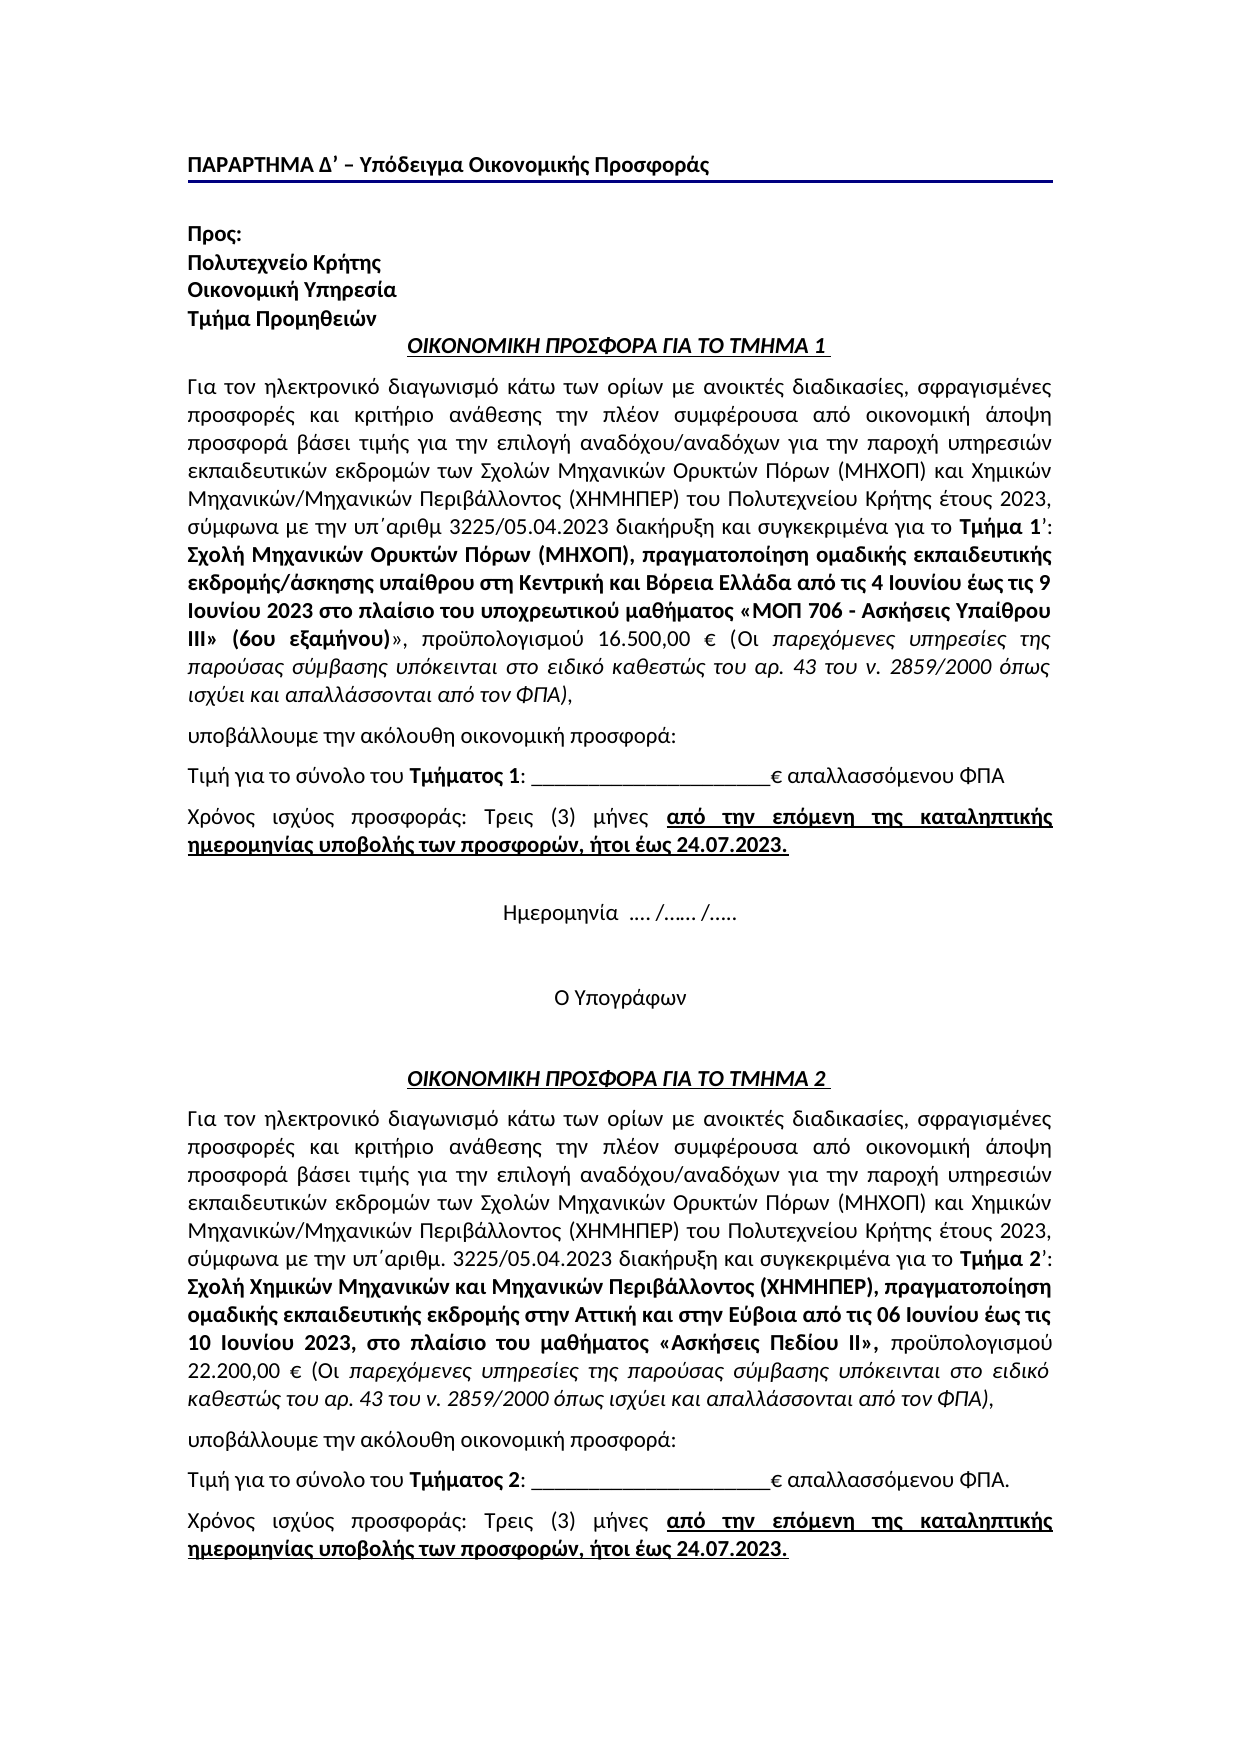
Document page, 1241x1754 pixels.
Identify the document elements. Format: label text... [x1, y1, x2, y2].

text Προς: [187, 219, 1053, 248]
text υποβάλλουμε την ακόλουθη οικονομική προσφορά: [187, 1425, 1053, 1453]
text Ημερομηνία .… /…… /….. [187, 898, 1053, 927]
text ΟΙΚΟΝΟΜΙΚΗ ΠΡΟΣΦΟΡΑ ΓΙΑ ΤΟ ΤΜΗΜΑ 2 [187, 1064, 1053, 1092]
text Για τον ηλεκτρονικό διαγωνισμό κάτω των ορίων με ανοικτές διαδικασίες, σφραγισμένες προσφορές και κριτήριο ανάθεσης την πλέον συμφέρουσα από οικονομική άποψη προσφορά βάσει τιμής για την επιλογή αναδόχου/αναδόχων για την παροχή υπηρεσιών εκπαιδευτικών εκδρομών των Σχολών Μηχανικών Ορυκτών Πόρων (ΜΗΧΟΠ) και Χημικών Μηχανικών/Μηχανικών Περιβάλλοντος (ΧΗΜΗΠΕΡ) του Πολυτεχνείου Κρήτης έτους 2023, σύμφωνα με την υπ΄αριθμ. 3225/05.04.2023 διακήρυξη και συγκεκριμένα για το Τμήμα 2’: Σχολή Χημικών Μηχανικών και Μηχανικών Περιβάλλοντος (ΧΗΜΗΠΕΡ), πραγματοποίηση ομαδικής εκπαιδευτικής εκδρομής στην Αττική και στην Εύβοια από τις 06 Ιουνίου έως τις 10 Ιουνίου 2023, στο πλαίσιο του μαθήματος «Ασκήσεις Πεδίου ΙΙ», προϋπολογισμού 22.200,00 € (Οι παρεχόμενες υπηρεσίες της παρούσας σύμβασης υπόκεινται στο ειδικό καθεστώς του αρ. 43 του ν. 2859/2000 όπως ισχύει και απαλλάσσονται από τον ΦΠΑ), [187, 1104, 1053, 1412]
text Οικονομική Υπηρεσία [187, 276, 1053, 304]
text Χρόνος ισχύος προσφοράς: Τρεις (3) μήνες από την επόμενη της καταληπτικής ημερομηνίας υποβολής των προσφορών, ήτοι έως 24.07.2023. [187, 802, 1053, 858]
text ΟΙΚΟΝΟΜΙΚΗ ΠΡΟΣΦΟΡΑ ΓΙΑ ΤΟ ΤΜΗΜΑ 1 [187, 332, 1053, 360]
text Χρόνος ισχύος προσφοράς: Τρεις (3) μήνες από την επόμενη της καταληπτικής ημερομηνίας υποβολής των προσφορών, ήτοι έως 24.07.2023. [187, 1506, 1053, 1562]
text Πολυτεχνείο Κρήτης [187, 248, 1053, 276]
subtitle ΠΑΡΑΡΤΗΜΑ Δ’ – Υπόδειγμα Οικονομικής Προσφοράς [187, 150, 1053, 183]
text Τιμή για το σύνολο του Τμήματος 2: _____________________€ απαλλασσόμενου ΦΠΑ. [187, 1465, 1053, 1493]
text Τιμή για το σύνολο του Τμήματος 1: _____________________€ απαλλασσόμενου ΦΠΑ [187, 761, 1053, 789]
text Ο Υπογράφων [187, 983, 1053, 1011]
text Τμήμα Προμηθειών [187, 304, 1053, 332]
text υποβάλλουμε την ακόλουθη οικονομική προσφορά: [187, 721, 1053, 749]
text Για τον ηλεκτρονικό διαγωνισμό κάτω των ορίων με ανοικτές διαδικασίες, σφραγισμένες προσφορές και κριτήριο ανάθεσης την πλέον συμφέρουσα από οικονομική άποψη προσφορά βάσει τιμής για την επιλογή αναδόχου/αναδόχων για την παροχή υπηρεσιών εκπαιδευτικών εκδρομών των Σχολών Μηχανικών Ορυκτών Πόρων (ΜΗΧΟΠ) και Χημικών Μηχανικών/Μηχανικών Περιβάλλοντος (ΧΗΜΗΠΕΡ) του Πολυτεχνείου Κρήτης έτους 2023, σύμφωνα με την υπ΄αριθμ 3225/05.04.2023 διακήρυξη και συγκεκριμένα για το Τμήμα 1’: Σχολή Μηχανικών Ορυκτών Πόρων (ΜΗΧΟΠ), πραγματοποίηση ομαδικής εκπαιδευτικής εκδρομής/άσκησης υπαίθρου στη Κεντρική και Βόρεια Ελλάδα από τις 4 Ιουνίου έως τις 9 Ιουνίου 2023 στο πλαίσιο του υποχρεωτικού μαθήματος «ΜΟΠ 706 - Ασκήσεις Υπαίθρου ΙΙΙ» (6ου εξαμήνου)», προϋπολογισμού 16.500,00 € (Οι παρεχόμενες υπηρεσίες της παρούσας σύμβασης υπόκεινται στο ειδικό καθεστώς του αρ. 43 του ν. 2859/2000 όπως ισχύει και απαλλάσσονται από τον ΦΠΑ), [187, 372, 1053, 708]
